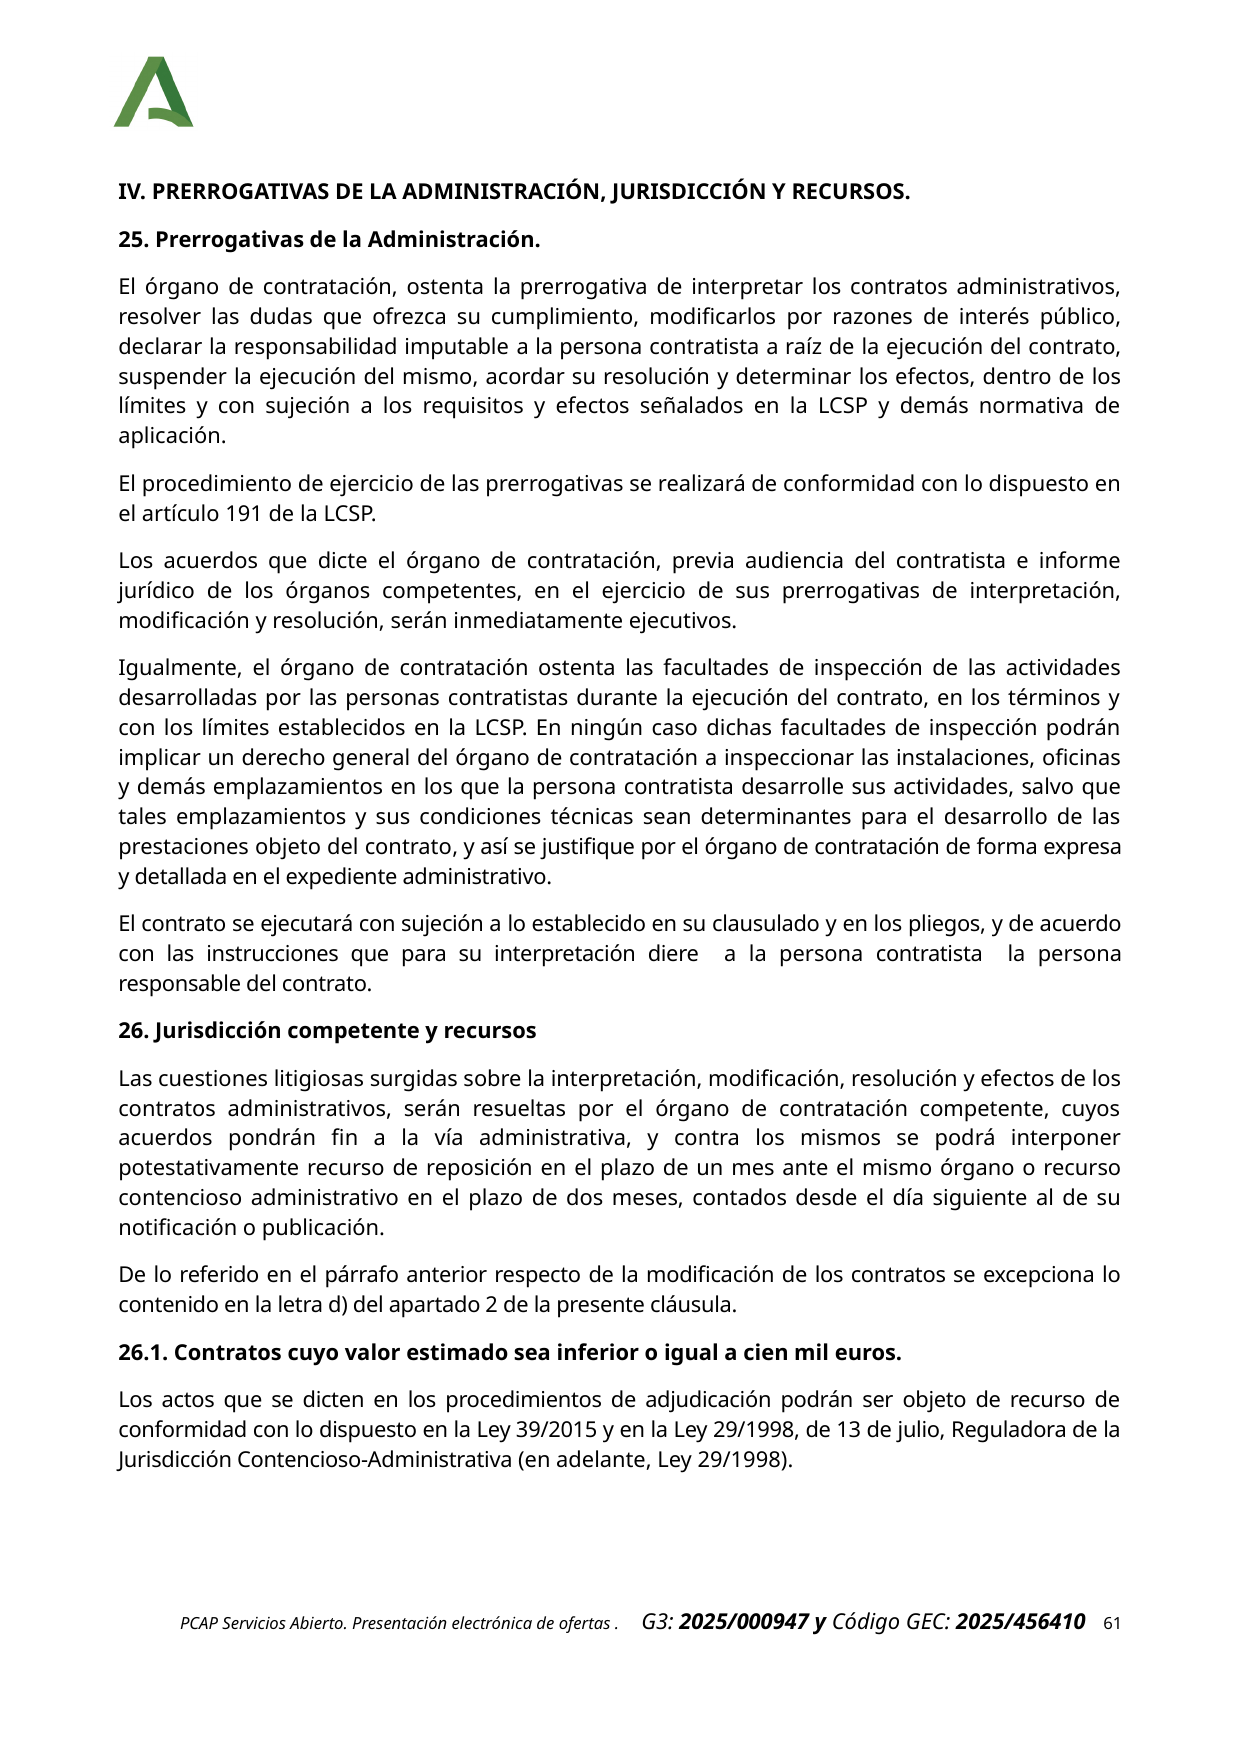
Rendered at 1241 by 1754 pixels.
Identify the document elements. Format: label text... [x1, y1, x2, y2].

subtitle 25. Prerrogativas de la Administración. [118, 224, 1122, 254]
text Los acuerdos que dicte el órgano de contratación, previa audiencia del contratista e informe jurídico de los órganos competentes, en el ejercicio de sus prerrogativas de interpretación, modificación y resolución, serán inmediatamente ejecutivos. [118, 545, 1122, 634]
subtitle 26. Jurisdicción competente y recursos [118, 1015, 1122, 1045]
text El contrato se ejecutará con sujeción a lo establecido en su clausulado y en los pliegos, y de acuerdo con las instrucciones que para su interpretación diere a la persona contratista la persona responsable del contrato. [118, 908, 1122, 998]
text El procedimiento de ejercicio de las prerrogativas se realizará de conformidad con lo dispuesto en el artículo 191 de la LCSP. [118, 468, 1122, 527]
text Las cuestiones litigiosas surgidas sobre la interpretación, modificación, resolución y efectos de los contratos administrativos, serán resueltas por el órgano de contratación competente, cuyos acuerdos pondrán fin a la vía administrativa, y contra los mismos se podrá interponer potestativamente recurso de reposición en el plazo de un mes ante el mismo órgano o recurso contencioso administrativo en el plazo de dos meses, contados desde el día siguiente al de su notificación o publicación. [118, 1063, 1122, 1242]
subtitle 26.1. Contratos cuyo valor estimado sea inferior o igual a cien mil euros. [118, 1337, 1122, 1366]
text El órgano de contratación, ostenta la prerrogativa de interpretar los contratos administrativos, resolver las dudas que ofrezca su cumplimiento, modificarlos por razones de interés público, declarar la responsabilidad imputable a la persona contratista a raíz de la ejecución del contrato, suspender la ejecución del mismo, acordar su resolución y determinar los efectos, dentro de los límites y con sujeción a los requisitos y efectos señalados en la LCSP y demás normativa de aplicación. [118, 271, 1122, 450]
picture [109, 52, 198, 131]
text Los actos que se dicten en los procedimientos de adjudicación podrán ser objeto de recurso de conformidad con lo dispuesto en la Ley 39/2015 y en la Ley 29/1998, de 13 de julio, Reguladora de la Jurisdicción Contencioso-Administrativa (en adelante, Ley 29/1998). [118, 1384, 1122, 1473]
subtitle IV. PRERROGATIVAS DE LA ADMINISTRACIÓN, JURISDICCIÓN Y RECURSOS. [118, 176, 1122, 206]
text Igualmente, el órgano de contratación ostenta las facultades de inspección de las actividades desarrolladas por las personas contratistas durante la ejecución del contrato, en los términos y con los límites establecidos en la LCSP. En ningún caso dichas facultades de inspección podrán implicar un derecho general del órgano de contratación a inspeccionar las instalaciones, oficinas y demás emplazamientos en los que la persona contratista desarrolle sus actividades, salvo que tales emplazamientos y sus condiciones técnicas sean determinantes para el desarrollo de las prestaciones objeto del contrato, y así se justifique por el órgano de contratación de forma expresa y detallada en el expediente administrativo. [118, 652, 1122, 891]
text De lo referido en el párrafo anterior respecto de la modificación de los contratos se excepciona lo contenido en la letra d) del apartado 2 de la presente cláusula. [118, 1259, 1122, 1319]
